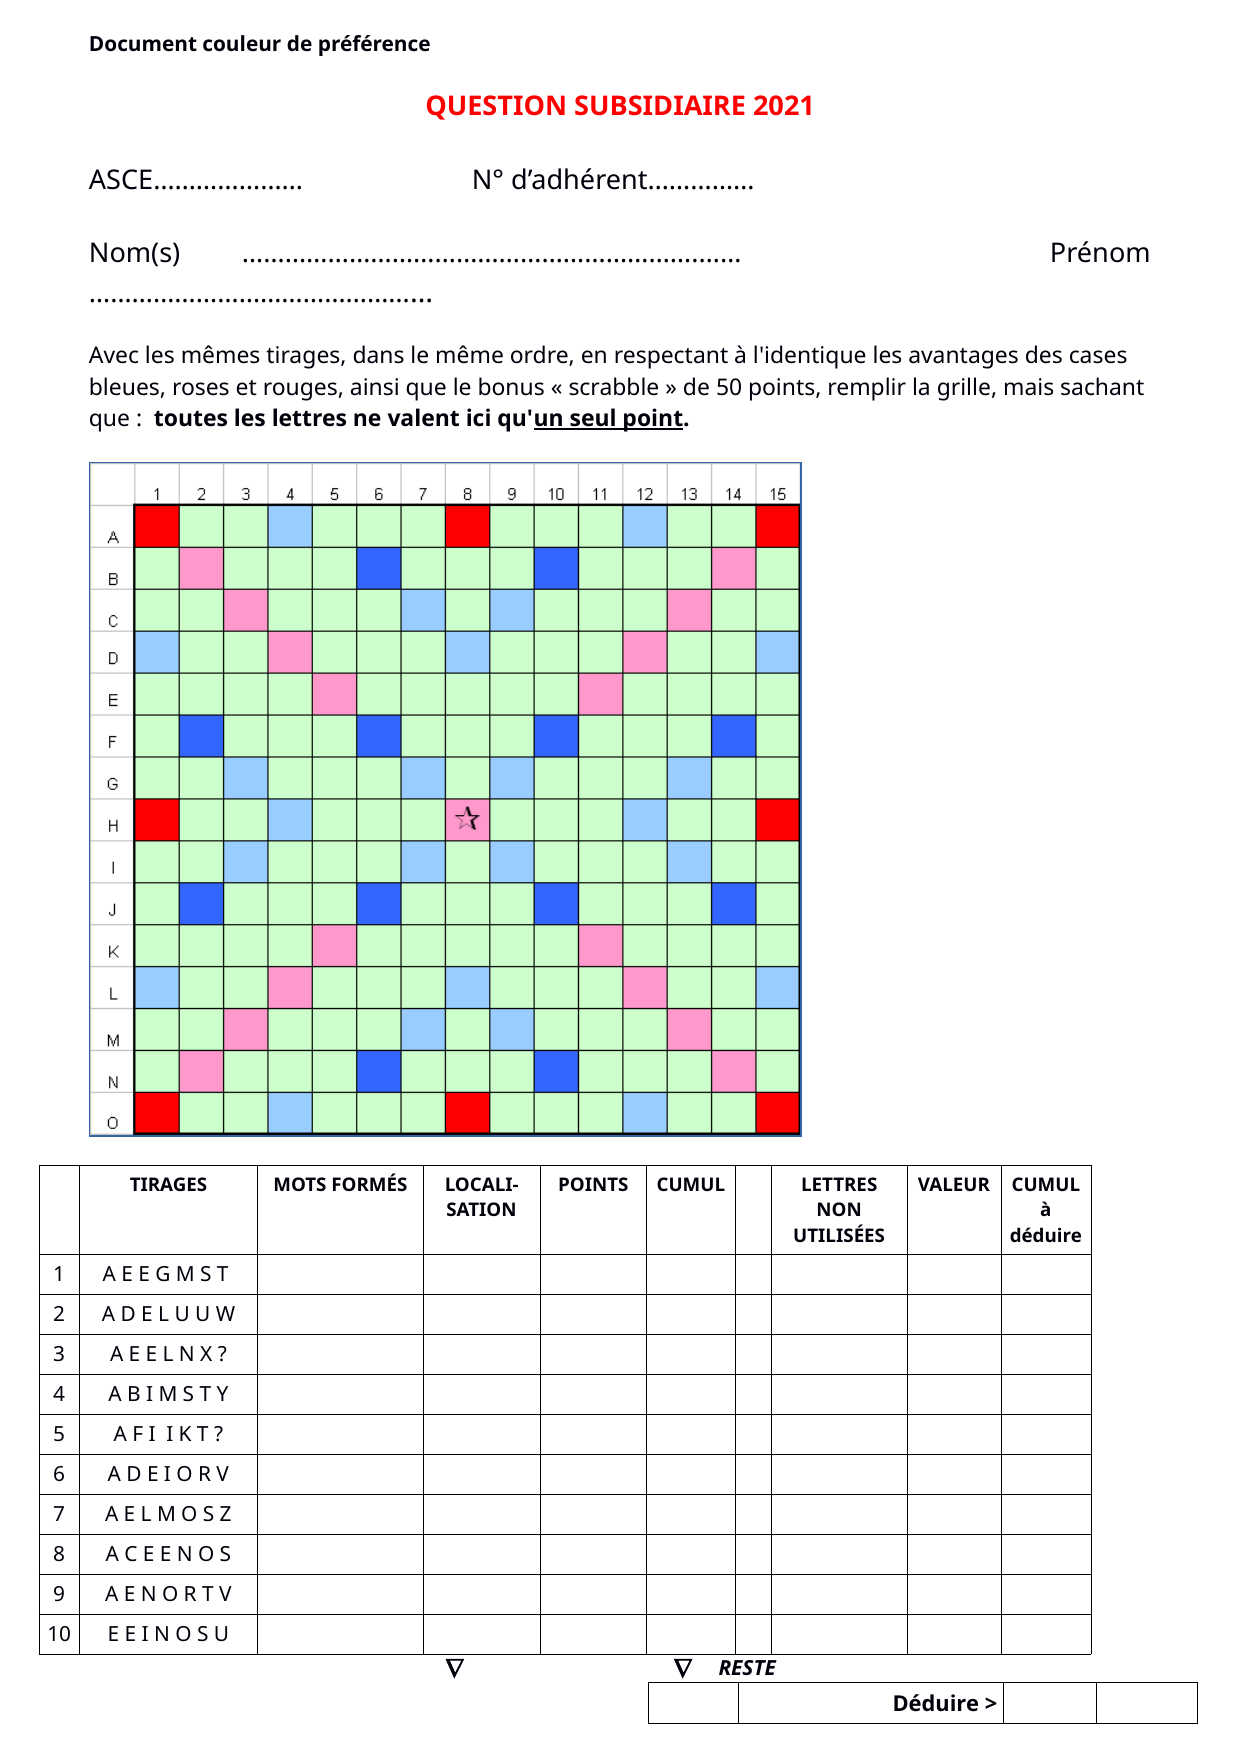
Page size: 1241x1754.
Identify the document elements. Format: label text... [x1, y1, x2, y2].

table_cell [772, 1455, 907, 1493]
table_cell 1 [40, 1255, 79, 1293]
table_cell A E E G M S T [80, 1255, 257, 1293]
table_cell A E N O R T V [80, 1575, 257, 1613]
table_cell 7 [40, 1495, 79, 1533]
table_cell [908, 1575, 1001, 1613]
table_cell [772, 1255, 907, 1293]
table_header [1004, 1683, 1096, 1723]
table_cell [647, 1335, 735, 1373]
text QUESTION SUBSIDIAIRE 2021 [89, 86, 1152, 123]
table_cell A D E I O R V [80, 1455, 257, 1493]
table_cell 10 [40, 1615, 79, 1653]
table_cell [908, 1375, 1001, 1413]
table_cell [908, 1615, 1001, 1653]
table_cell [541, 1255, 646, 1293]
table_cell [258, 1455, 423, 1493]
table_cell [736, 1535, 771, 1573]
table_cell [736, 1255, 771, 1293]
table_cell [647, 1455, 735, 1493]
table_cell [541, 1295, 646, 1333]
table_cell 3 [40, 1335, 79, 1373]
table_header CUMUL [647, 1166, 735, 1253]
table_cell 4 [40, 1375, 79, 1413]
table_cell [424, 1575, 540, 1613]
table_cell 2 [40, 1295, 79, 1333]
table_cell [736, 1295, 771, 1333]
table_cell [258, 1255, 423, 1293]
table_cell 6 [40, 1455, 79, 1493]
table_cell [647, 1615, 735, 1653]
table_cell [1002, 1495, 1091, 1533]
table_cell 5 [40, 1415, 79, 1453]
table_cell [1002, 1575, 1091, 1613]
table_cell [541, 1375, 646, 1413]
table_cell [258, 1375, 423, 1413]
table_cell [1002, 1375, 1091, 1413]
table_cell A D E L U U W [80, 1295, 257, 1333]
table_cell [541, 1455, 646, 1493]
table_cell [424, 1535, 540, 1573]
table_header LETTRES NON UTILISÉES [772, 1166, 907, 1253]
table_header MOTS FORMÉS [258, 1166, 423, 1253]
table_cell [258, 1535, 423, 1573]
table_cell [1002, 1415, 1091, 1453]
table_cell [647, 1375, 735, 1413]
text Ñ Ñ RESTE [89, 1653, 1181, 1682]
table_cell [424, 1255, 540, 1293]
table_cell [772, 1575, 907, 1613]
table_cell [1002, 1615, 1091, 1653]
table_cell [424, 1615, 540, 1653]
table_cell [772, 1415, 907, 1453]
table_cell [647, 1575, 735, 1613]
text ASCE………………… N° d’adhérent…………… [89, 160, 1152, 197]
table_cell A C E E N O S [80, 1535, 257, 1573]
table_cell [424, 1295, 540, 1333]
table_cell E E I N O S U [80, 1615, 257, 1653]
text Avec les mêmes tirages, dans le même ordre, en respectant à l'identique les avantages des cases bleues, roses et rouges, ainsi que le bonus « scrabble » de 50 points, remplir la grille, mais sachant que : toutes les lettres ne valent ici qu'un seul point. [89, 339, 1152, 462]
table_cell [258, 1495, 423, 1533]
table_cell [647, 1255, 735, 1293]
table_cell [258, 1615, 423, 1653]
table_cell [908, 1415, 1001, 1453]
table_cell A E E L N X ? [80, 1335, 257, 1373]
table_cell [541, 1575, 646, 1613]
table_cell [736, 1495, 771, 1533]
table_cell [736, 1375, 771, 1413]
table_cell [908, 1535, 1001, 1573]
table_cell [908, 1335, 1001, 1373]
table_header VALEUR [908, 1166, 1001, 1253]
table_header [1097, 1683, 1197, 1723]
table_cell [736, 1455, 771, 1493]
table_cell [908, 1495, 1001, 1533]
table_cell [736, 1615, 771, 1653]
table_header LOCALI-SATION [424, 1166, 540, 1253]
table_cell [1002, 1535, 1091, 1573]
table_cell [736, 1335, 771, 1373]
table_cell [908, 1295, 1001, 1333]
table_cell 9 [40, 1575, 79, 1613]
table_cell [541, 1495, 646, 1533]
table_cell [541, 1535, 646, 1573]
table_cell [258, 1575, 423, 1613]
table_cell [647, 1495, 735, 1533]
table_header TIRAGES [80, 1166, 257, 1253]
table_cell [424, 1455, 540, 1493]
table_cell [908, 1455, 1001, 1493]
table_cell [424, 1375, 540, 1413]
table_cell [908, 1255, 1001, 1293]
table_header [40, 1166, 79, 1253]
table_cell [424, 1415, 540, 1453]
table_cell [1002, 1455, 1091, 1493]
table_header POINTS [541, 1166, 646, 1253]
table_header [736, 1166, 771, 1253]
table_cell [541, 1335, 646, 1373]
table_cell [1002, 1295, 1091, 1333]
table_cell [541, 1415, 646, 1453]
table_cell [772, 1375, 907, 1413]
table_cell [258, 1295, 423, 1333]
picture [90, 463, 800, 1135]
table_cell [736, 1415, 771, 1453]
table_cell [1002, 1255, 1091, 1293]
table_header CUMUL à déduire [1002, 1166, 1091, 1253]
table_cell [258, 1335, 423, 1373]
table_cell [647, 1295, 735, 1333]
table_cell A E L M O S Z [80, 1495, 257, 1533]
table_cell [772, 1535, 907, 1573]
table_cell A F I I K T ? [80, 1415, 257, 1453]
table_cell [1002, 1335, 1091, 1373]
table_cell A B I M S T Y [80, 1375, 257, 1413]
table_cell [647, 1415, 735, 1453]
table_cell [541, 1615, 646, 1653]
table_cell [424, 1335, 540, 1373]
text Nom(s) ……………………………………………………….…… Prénom ………………………………………… [89, 234, 1152, 311]
table_cell 8 [40, 1535, 79, 1573]
table_cell [258, 1415, 423, 1453]
table_cell [424, 1495, 540, 1533]
table_header Déduire > [739, 1683, 1003, 1723]
text Document couleur de préférence [89, 29, 1152, 58]
table_cell [736, 1575, 771, 1613]
table_cell [647, 1535, 735, 1573]
table_cell [772, 1295, 907, 1333]
table_header [649, 1683, 738, 1723]
table_cell [772, 1335, 907, 1373]
table_cell [772, 1495, 907, 1533]
table_cell [772, 1615, 907, 1653]
